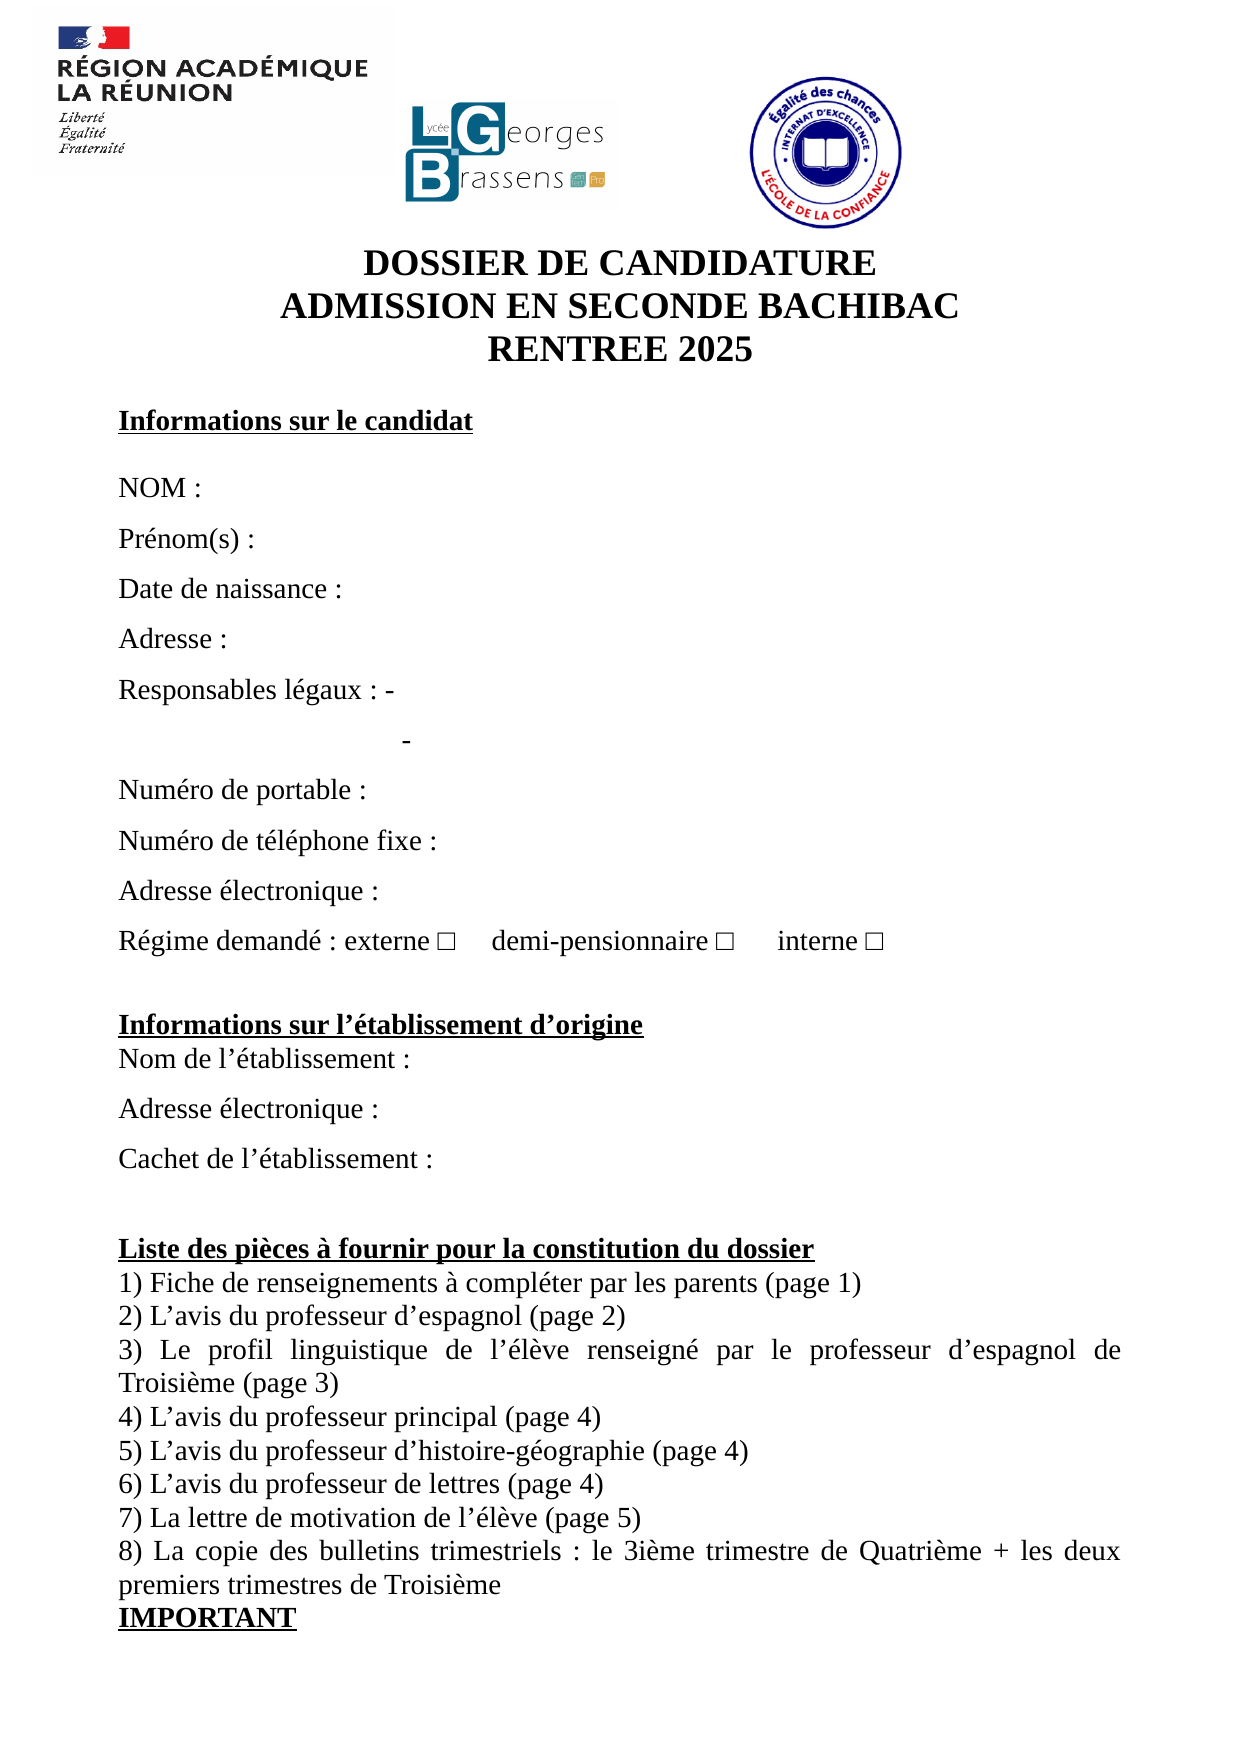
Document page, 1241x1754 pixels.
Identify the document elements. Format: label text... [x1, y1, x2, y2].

text Cachet de l’établissement : [118, 1141, 1122, 1175]
text 4) L’avis du professeur principal (page 4) [118, 1399, 1122, 1433]
text 8) La copie des bulletins trimestriels : le 3ième trimestre de Quatrième + les deux premiers trimestres de Troisième [118, 1533, 1122, 1600]
text Prénom(s) : [118, 521, 1122, 554]
text Numéro de portable : [118, 772, 1122, 806]
text Date de naissance : [118, 571, 1122, 605]
text Adresse : [118, 622, 1122, 655]
text NOM : [118, 471, 1122, 504]
text 6) L’avis du professeur de lettres (page 4) [118, 1466, 1122, 1500]
text Régime demandé : externe □ demi-pensionnaire □ interne □ [118, 923, 1122, 957]
text Adresse électronique : [118, 873, 1122, 907]
text 5) L’avis du professeur d’histoire-géographie (page 4) [118, 1433, 1122, 1466]
text 3) Le profil linguistique de l’élève renseigné par le professeur d’espagnol de Troisième (page 3) [118, 1332, 1122, 1399]
text Numéro de téléphone fixe : [118, 823, 1122, 856]
text ADMISSION EN SECONDE BACHIBAC [118, 284, 1122, 327]
text RENTREE 2025 [118, 327, 1122, 370]
text Liste des pièces à fournir pour la constitution du dossier [118, 1231, 1122, 1265]
text Responsables légaux : - [118, 672, 1122, 705]
text 7) La lettre de motivation de l’élève (page 5) [118, 1500, 1122, 1533]
text Informations sur l’établissement d’origine [118, 1007, 1122, 1041]
text IMPORTANT [118, 1600, 1122, 1634]
text Adresse électronique : [118, 1091, 1122, 1125]
text 2) L’avis du professeur d’espagnol (page 2) [118, 1298, 1122, 1332]
text Nom de l’établissement : [118, 1041, 1122, 1074]
text DOSSIER DE CANDIDATURE [118, 241, 1122, 284]
text - [118, 722, 1122, 756]
text 1) Fiche de renseignements à compléter par les parents (page 1) [118, 1265, 1122, 1298]
text Informations sur le candidat [118, 403, 1122, 437]
